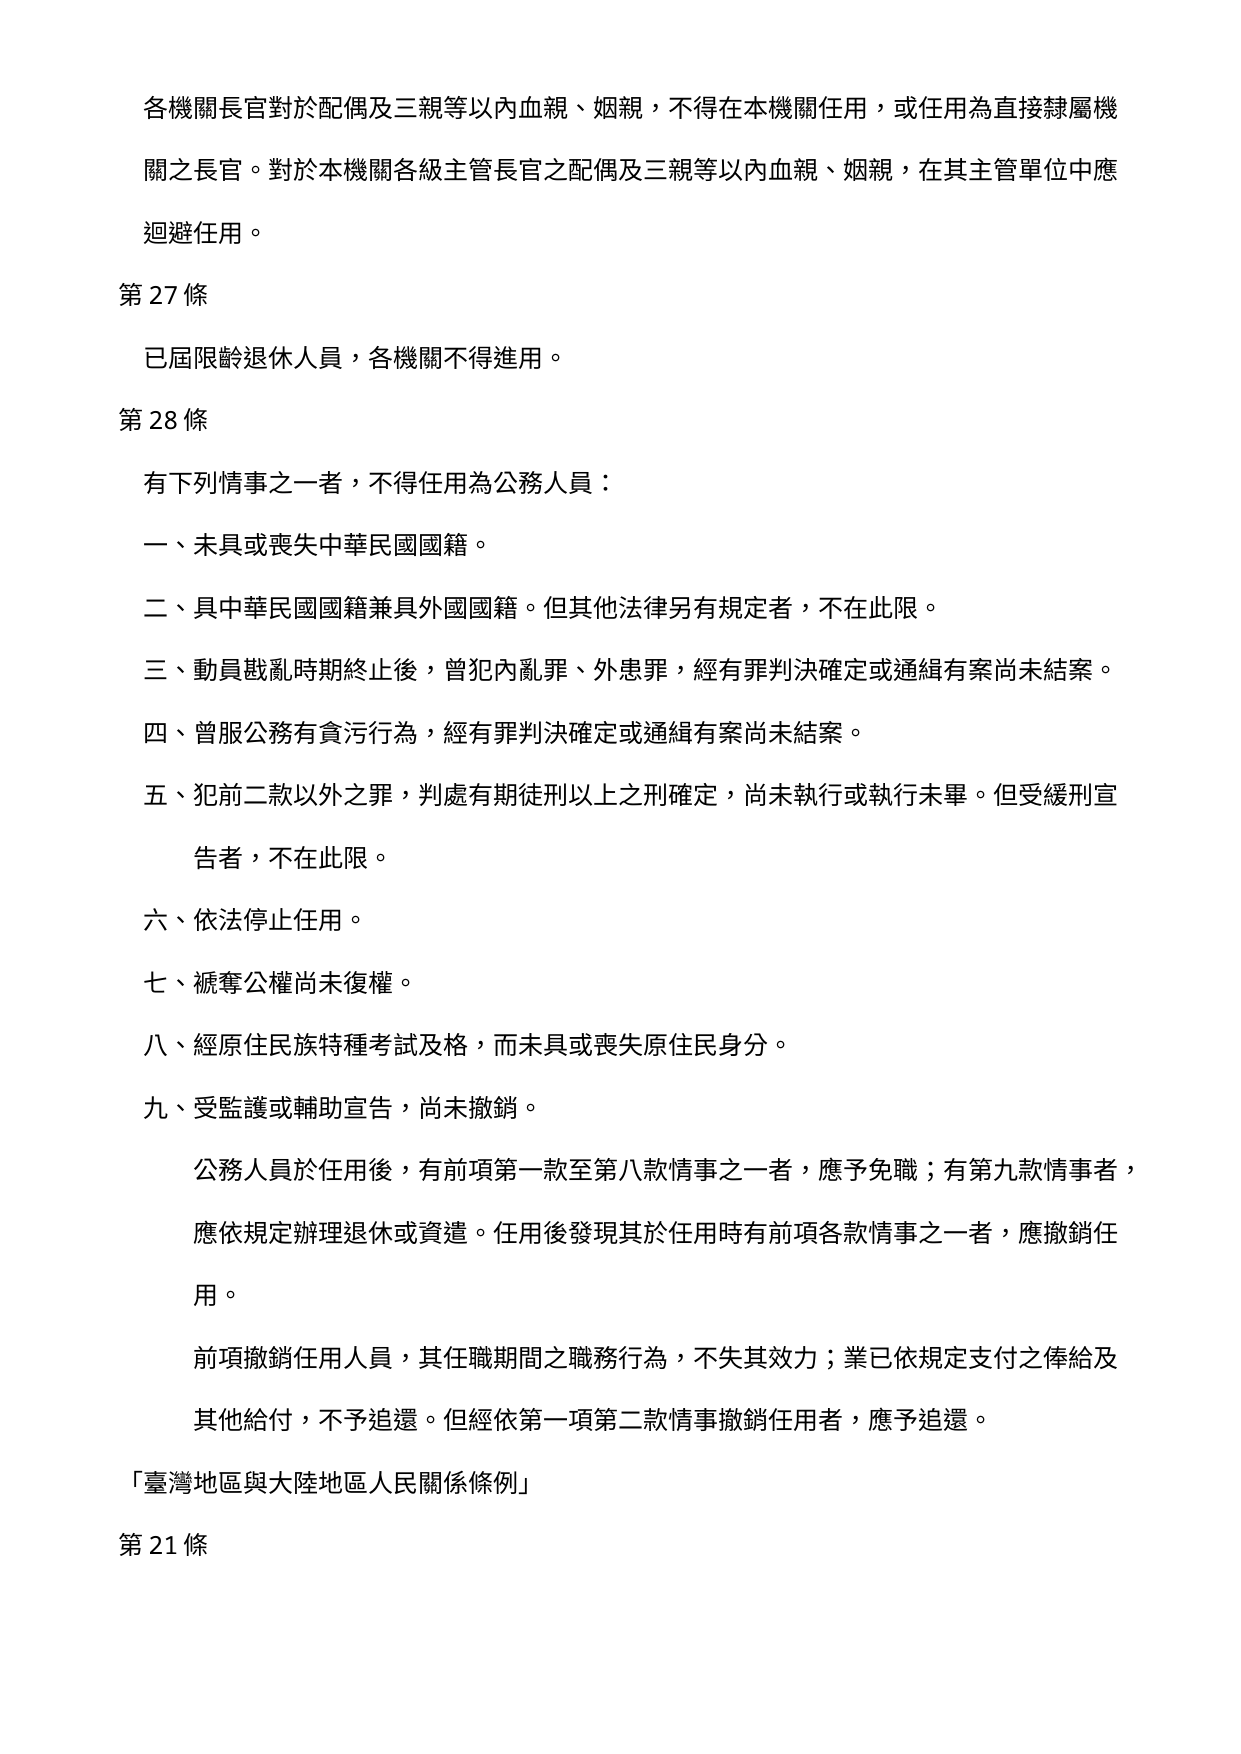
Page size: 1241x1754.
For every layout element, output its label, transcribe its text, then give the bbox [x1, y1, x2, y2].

text 各機關長官對於配偶及三親等以內血親、姻親，不得在本機關任用，或任用為直接隸屬機關之長官。對於本機關各級主管長官之配偶及三親等以內血親、姻親，在其主管單位中應迴避任用。 [143, 64, 1122, 252]
text 三、動員戡亂時期終止後，曾犯內亂罪、外患罪，經有罪判決確定或通緝有案尚未結案。 [143, 627, 1122, 689]
text 已屆限齡退休人員，各機關不得進用。 [143, 314, 1122, 377]
text 第28條 [118, 377, 1122, 439]
text 九、受監護或輔助宣告，尚未撤銷。 [143, 1064, 1122, 1127]
text 第27條 [118, 252, 1122, 314]
text 六、依法停止任用。 [143, 877, 1122, 939]
text 七、褫奪公權尚未復權。 [143, 939, 1122, 1002]
text 一、未具或喪失中華民國國籍。 [143, 502, 1122, 564]
text 前項撤銷任用人員，其任職期間之職務行為，不失其效力；業已依規定支付之俸給及其他給付，不予追還。但經依第一項第二款情事撤銷任用者，應予追還。 [193, 1314, 1122, 1439]
text 有下列情事之一者，不得任用為公務人員： [143, 439, 1122, 502]
text 二、具中華民國國籍兼具外國國籍。但其他法律另有規定者，不在此限。 [143, 564, 1122, 627]
text 五、犯前二款以外之罪，判處有期徒刑以上之刑確定，尚未執行或執行未畢。但受緩刑宣告者，不在此限。 [143, 752, 1122, 877]
text 第21條 [118, 1502, 1122, 1564]
text 公務人員於任用後，有前項第一款至第八款情事之一者，應予免職；有第九款情事者，應依規定辦理退休或資遣。任用後發現其於任用時有前項各款情事之一者，應撤銷任用。 [193, 1127, 1122, 1314]
text 「臺灣地區與大陸地區人民關係條例」 [118, 1439, 1122, 1502]
text 八、經原住民族特種考試及格，而未具或喪失原住民身分。 [143, 1002, 1122, 1064]
text 四、曾服公務有貪污行為，經有罪判決確定或通緝有案尚未結案。 [143, 689, 1122, 752]
